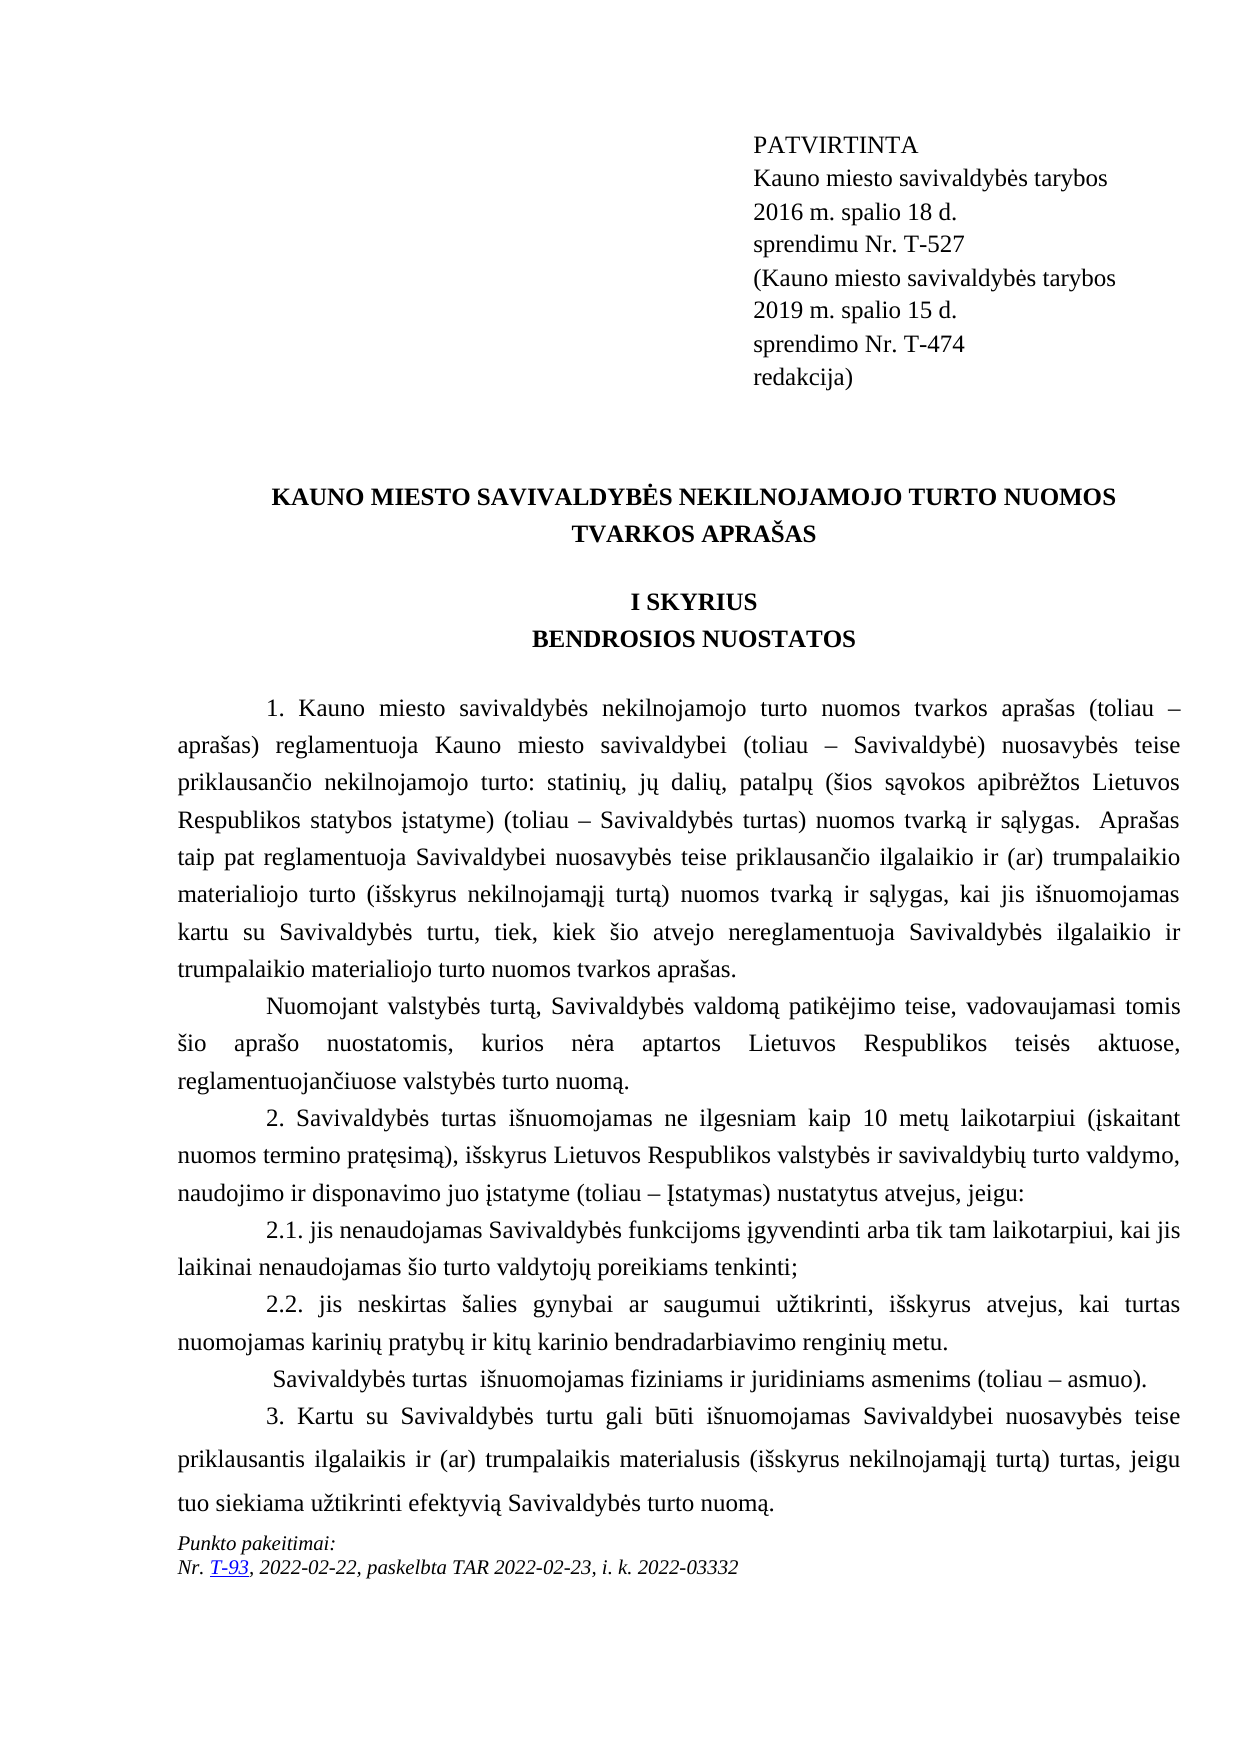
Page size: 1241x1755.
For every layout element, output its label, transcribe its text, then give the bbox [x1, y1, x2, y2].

text I SKYRIUS [207, 587, 1181, 616]
text Nuomojant valstybės turtą, Savivaldybės valdomą patikėjimo teise, vadovaujamasi tomis šio aprašo nuostatomis, kurios nėra aptartos Lietuvos Respublikos teisės aktuose, reglamentuojančiuose valstybės turto nuomą. [177, 991, 1181, 1094]
text Savivaldybės turtas išnuomojamas fiziniams ir juridiniams asmenims (toliau – asmuo). [177, 1364, 1181, 1393]
text 2016 m. spalio 18 d. [177, 197, 1181, 225]
text 2. Savivaldybės turtas išnuomojamas ne ilgesniam kaip 10 metų laikotarpiui (įskaitant nuomos termino pratęsimą), išskyrus Lietuvos Respublikos valstybės ir savivaldybių turto valdymo, naudojimo ir disponavimo juo įstatyme (toliau – Įstatymas) nustatytus atvejus, jeigu: [177, 1103, 1181, 1206]
text 2019 m. spalio 15 d. [177, 296, 1181, 324]
text Nr. T-93, 2022-02-22, paskelbta TAR 2022-02-23, i. k. 2022-03332 [177, 1555, 1181, 1579]
text redakcija) [177, 362, 1181, 390]
text 2.2. jis neskirtas šalies gynybai ar saugumui užtikrinti, išskyrus atvejus, kai turtas nuomojamas karinių pratybų ir kitų karinio bendradarbiavimo renginių metu. [177, 1289, 1181, 1356]
text KAUNO MIESTO SAVIVALDYBĖS NEKILNOJAMOJO TURTO NUOMOS TVARKOS APRAŠAS [207, 482, 1181, 548]
text PATVIRTINTA [177, 131, 1181, 159]
text Punkto pakeitimai: [177, 1531, 1181, 1555]
text BENDROSIOS NUOSTATOS [207, 624, 1181, 653]
text sprendimo Nr. T-474 [177, 329, 1181, 357]
text Kauno miesto savivaldybės tarybos [177, 163, 1181, 192]
text sprendimu Nr. T-527 [177, 229, 1181, 258]
text 3. Kartu su Savivaldybės turtu gali būti išnuomojamas Savivaldybei nuosavybės teise priklausantis ilgalaikis ir (ar) trumpalaikis materialusis (išskyrus nekilnojamąjį turtą) turtas, jeigu tuo siekiama užtikrinti efektyvią Savivaldybės turto nuomą. [177, 1401, 1181, 1516]
text 1. Kauno miesto savivaldybės nekilnojamojo turto nuomos tvarkos aprašas (toliau – aprašas) reglamentuoja Kauno miesto savivaldybei (toliau – Savivaldybė) nuosavybės teise priklausančio nekilnojamojo turto: statinių, jų dalių, patalpų (šios sąvokos apibrėžtos Lietuvos Respublikos statybos įstatyme) (toliau – Savivaldybės turtas) nuomos tvarką ir sąlygas. Aprašas taip pat reglamentuoja Savivaldybei nuosavybės teise priklausančio ilgalaikio ir (ar) trumpalaikio materialiojo turto (išskyrus nekilnojamąjį turtą) nuomos tvarką ir sąlygas, kai jis išnuomojamas kartu su Savivaldybės turtu, tiek, kiek šio atvejo nereglamentuoja Savivaldybės ilgalaikio ir trumpalaikio materialiojo turto nuomos tvarkos aprašas. [177, 693, 1181, 983]
text 2.1. jis nenaudojamas Savivaldybės funkcijoms įgyvendinti arba tik tam laikotarpiui, kai jis laikinai nenaudojamas šio turto valdytojų poreikiams tenkinti; [177, 1215, 1181, 1281]
text (Kauno miesto savivaldybės tarybos [177, 263, 1181, 291]
